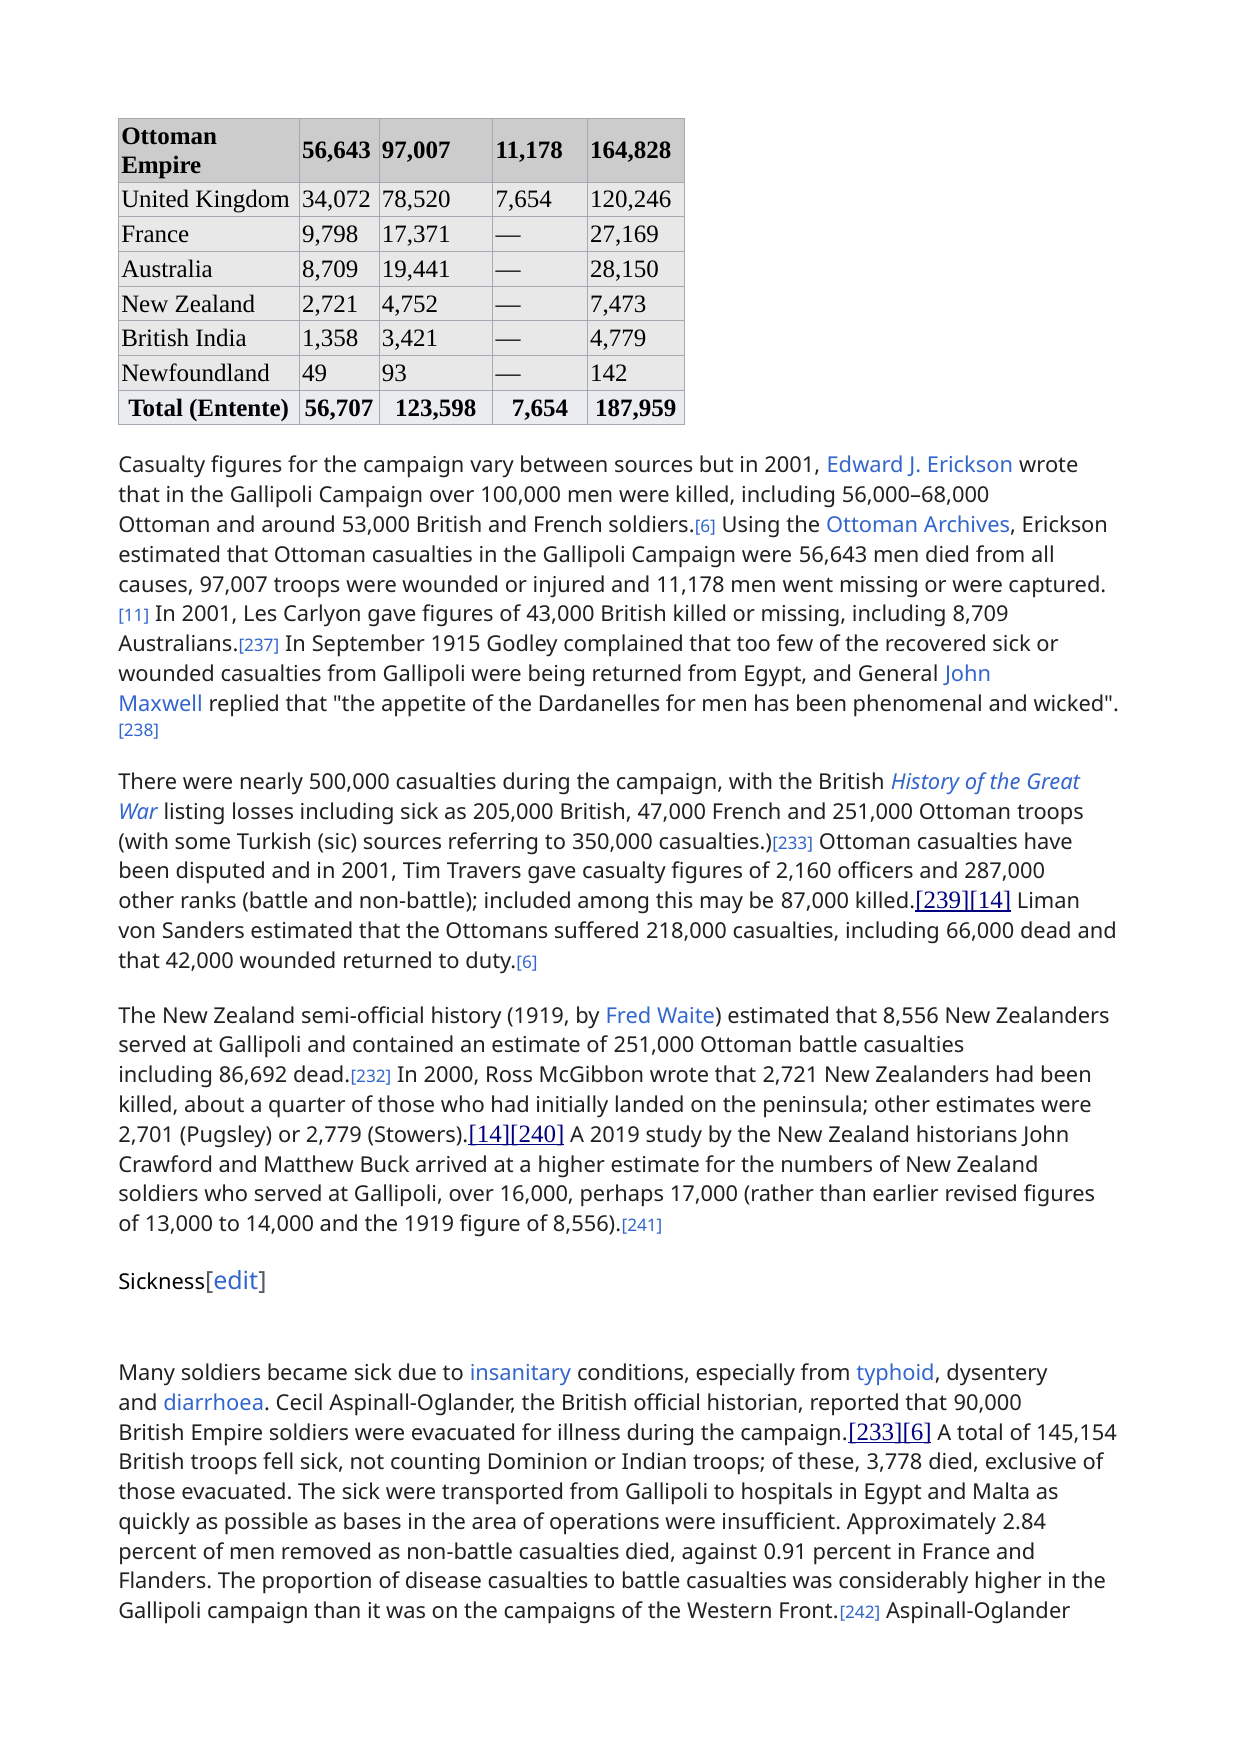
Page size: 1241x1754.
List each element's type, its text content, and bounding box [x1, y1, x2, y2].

table_cell United Kingdom [119, 183, 299, 216]
table_cell 11,178 [493, 119, 587, 182]
text Many soldiers became sick due to insanitary conditions, especially from typhoid, dysentery and diarrhoea. Cecil Aspinall-Oglander, the British official historian, reported that 90,000 British Empire soldiers were evacuated for illness during the campaign.[233][6] A total of 145,154 British troops fell sick, not counting Dominion or Indian troops; of these, 3,778 died, exclusive of those evacuated. The sick were transported from Gallipoli to hospitals in Egypt and Malta as quickly as possible as bases in the area of operations were insufficient. Approximately 2.84 percent of men removed as non-battle casualties died, against 0.91 percent in France and Flanders. The proportion of disease casualties to battle casualties was considerably higher in the Gallipoli campaign than it was on the campaigns of the Western Front.[242] Aspinall-Oglander [118, 1357, 1122, 1625]
table_cell 3,421 [380, 321, 492, 355]
table_cell Australia [119, 252, 299, 286]
text Casualty figures for the campaign vary between sources but in 2001, Edward J. Erickson wrote that in the Gallipoli Campaign over 100,000 men were killed, including 56,000–68,000 Ottoman and around 53,000 British and French soldiers.[6] Using the Ottoman Archives, Erickson estimated that Ottoman casualties in the Gallipoli Campaign were 56,643 men died from all causes, 97,007 troops were wounded or injured and 11,178 men went missing or were captured.[11] In 2001, Les Carlyon gave figures of 43,000 British killed or missing, including 8,709 Australians.[237] In September 1915 Godley complained that too few of the recovered sick or wounded casualties from Gallipoli were being returned from Egypt, and General John Maxwell replied that "the appetite of the Dardanelles for men has been phenomenal and wicked".[238] [118, 449, 1122, 741]
table_cell 28,150 [588, 252, 684, 286]
table_cell 93 [380, 356, 492, 390]
table_cell — [493, 321, 587, 355]
table_cell 56,643 [300, 119, 379, 182]
table_cell — [493, 287, 587, 320]
table_cell — [493, 252, 587, 286]
table_cell Ottoman Empire [119, 119, 299, 182]
table_cell 4,752 [380, 287, 492, 320]
table_cell 2,721 [300, 287, 379, 320]
table_cell 78,520 [380, 183, 492, 216]
table_cell 187,959 [588, 391, 684, 424]
table_cell — [493, 356, 587, 390]
table_cell 9,798 [300, 217, 379, 251]
table_cell 120,246 [588, 183, 684, 216]
table_cell 8,709 [300, 252, 379, 286]
table_cell British India [119, 321, 299, 355]
table_cell 142 [588, 356, 684, 390]
text The New Zealand semi-official history (1919, by Fred Waite) estimated that 8,556 New Zealanders served at Gallipoli and contained an estimate of 251,000 Ottoman battle casualties including 86,692 dead.[232] In 2000, Ross McGibbon wrote that 2,721 New Zealanders had been killed, about a quarter of those who had initially landed on the peninsula; other estimates were 2,701 (Pugsley) or 2,779 (Stowers).[14][240] A 2019 study by the New Zealand historians John Crawford and Matthew Buck arrived at a higher estimate for the numbers of New Zealand soldiers who served at Gallipoli, over 16,000, perhaps 17,000 (rather than earlier revised figures of 13,000 to 14,000 and the 1919 figure of 8,556).[241] [118, 999, 1122, 1238]
text There were nearly 500,000 casualties during the campaign, with the British History of the Great War listing losses including sick as 205,000 British, 47,000 French and 251,000 Ottoman troops (with some Turkish (sic) sources referring to 350,000 casualties.)[233] Ottoman casualties have been disputed and in 2001, Tim Travers gave casualty figures of 2,160 officers and 287,000 other ranks (battle and non-battle); included among this may be 87,000 killed.[239][14] Liman von Sanders estimated that the Ottomans suffered 218,000 casualties, including 66,000 dead and that 42,000 wounded returned to duty.[6] [118, 766, 1122, 974]
table_cell 164,828 [588, 119, 684, 182]
table_cell 19,441 [380, 252, 492, 286]
table_cell 4,779 [588, 321, 684, 355]
table_cell 7,654 [493, 183, 587, 216]
table_cell 56,707 [300, 391, 379, 424]
table_cell 97,007 [380, 119, 492, 182]
table_cell 123,598 [380, 391, 492, 424]
table_cell Total (Entente) [119, 391, 299, 424]
table_cell New Zealand [119, 287, 299, 320]
table_cell 27,169 [588, 217, 684, 251]
subtitle Sickness[edit] [118, 1263, 1122, 1297]
table_cell France [119, 217, 299, 251]
table_cell 7,473 [588, 287, 684, 320]
table_cell 1,358 [300, 321, 379, 355]
table_cell Newfoundland [119, 356, 299, 390]
table_cell 49 [300, 356, 379, 390]
table_cell — [493, 217, 587, 251]
table_cell 34,072 [300, 183, 379, 216]
table_cell 17,371 [380, 217, 492, 251]
table_cell 7,654 [493, 391, 587, 424]
